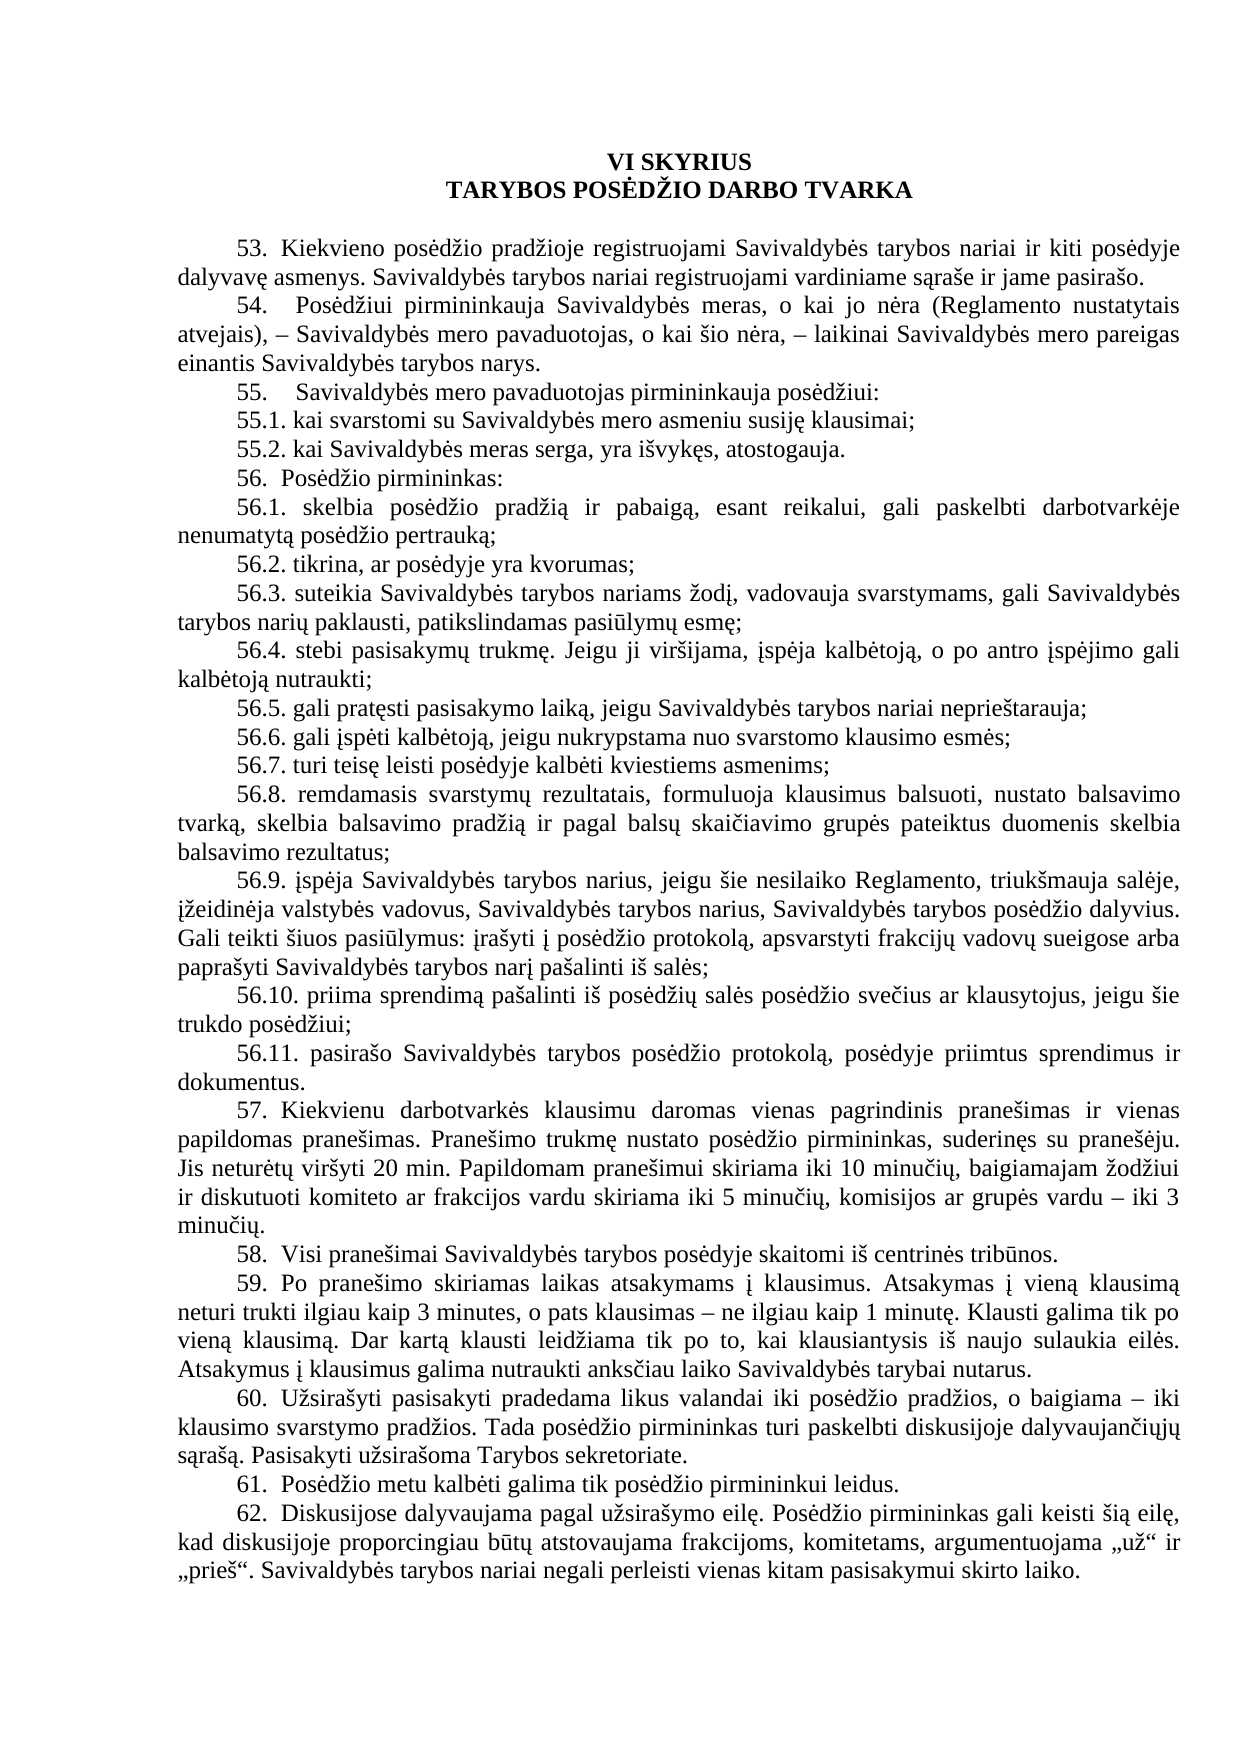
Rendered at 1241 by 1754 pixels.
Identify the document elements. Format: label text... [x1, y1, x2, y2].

text 60. Užsirašyti pasisakyti pradedama likus valandai iki posėdžio pradžios, o baigiama – iki klausimo svarstymo pradžios. Tada posėdžio pirmininkas turi paskelbti diskusijoje dalyvaujančiųjų sąrašą. Pasisakyti užsirašoma Tarybos sekretoriate. [177, 1383, 1181, 1469]
text 56.11. pasirašo Savivaldybės tarybos posėdžio protokolą, posėdyje priimtus sprendimus ir dokumentus. [177, 1038, 1181, 1096]
text 53. Kiekvieno posėdžio pradžioje registruojami Savivaldybės tarybos nariai ir kiti posėdyje dalyvavę asmenys. Savivaldybės tarybos nariai registruojami vardiniame sąraše ir jame pasirašo. [177, 233, 1181, 291]
text 58. Visi pranešimai Savivaldybės tarybos posėdyje skaitomi iš centrinės tribūnos. [177, 1239, 1181, 1268]
text 56.9. įspėja Savivaldybės tarybos narius, jeigu šie nesilaiko Reglamento, triukšmauja salėje, įžeidinėja valstybės vadovus, Savivaldybės tarybos narius, Savivaldybės tarybos posėdžio dalyvius. Gali teikti šiuos pasiūlymus: įrašyti į posėdžio protokolą, apsvarstyti frakcijų vadovų sueigose arba paprašyti Savivaldybės tarybos narį pašalinti iš salės; [177, 866, 1181, 981]
text 55.2. kai Savivaldybės meras serga, yra išvykęs, atostogauja. [177, 434, 1181, 463]
text 56. Posėdžio pirmininkas: [177, 463, 1181, 492]
text VI SKYRIUS [177, 147, 1181, 176]
text 56.2. tikrina, ar posėdyje yra kvorumas; [177, 549, 1181, 578]
text TARYBOS POSĖDŽIO DARBO TVARKA [177, 176, 1181, 204]
text 62. Diskusijose dalyvaujama pagal užsirašymo eilę. Posėdžio pirmininkas gali keisti šią eilę, kad diskusijoje proporcingiau būtų atstovaujama frakcijoms, komitetams, argumentuojama „už“ ir „prieš“. Savivaldybės tarybos nariai negali perleisti vienas kitam pasisakymui skirto laiko. [177, 1498, 1181, 1584]
text 55. Savivaldybės mero pavaduotojas pirmininkauja posėdžiui: [177, 377, 1181, 406]
text 54. Posėdžiui pirmininkauja Savivaldybės meras, o kai jo nėra (Reglamento nustatytais atvejais), – Savivaldybės mero pavaduotojas, o kai šio nėra, – laikinai Savivaldybės mero pareigas einantis Savivaldybės tarybos narys. [177, 291, 1181, 377]
text 56.5. gali pratęsti pasisakymo laiką, jeigu Savivaldybės tarybos nariai neprieštarauja; [177, 693, 1181, 722]
text 56.6. gali įspėti kalbėtoją, jeigu nukrypstama nuo svarstomo klausimo esmės; [177, 722, 1181, 751]
text 59. Po pranešimo skiriamas laikas atsakymams į klausimus. Atsakymas į vieną klausimą neturi trukti ilgiau kaip 3 minutes, o pats klausimas – ne ilgiau kaip 1 minutę. Klausti galima tik po vieną klausimą. Dar kartą klausti leidžiama tik po to, kai klausiantysis iš naujo sulaukia eilės. Atsakymus į klausimus galima nutraukti anksčiau laiko Savivaldybės tarybai nutarus. [177, 1268, 1181, 1383]
text 57. Kiekvienu darbotvarkės klausimu daromas vienas pagrindinis pranešimas ir vienas papildomas pranešimas. Pranešimo trukmę nustato posėdžio pirmininkas, suderinęs su pranešėju. Jis neturėtų viršyti 20 min. Papildomam pranešimui skiriama iki 10 minučių, baigiamajam žodžiui ir diskutuoti komiteto ar frakcijos vardu skiriama iki 5 minučių, komisijos ar grupės vardu – iki 3 minučių. [177, 1096, 1181, 1239]
text 56.7. turi teisę leisti posėdyje kalbėti kviestiems asmenims; [177, 751, 1181, 779]
text 56.1. skelbia posėdžio pradžią ir pabaigą, esant reikalui, gali paskelbti darbotvarkėje nenumatytą posėdžio pertrauką; [177, 492, 1181, 549]
text 56.3. suteikia Savivaldybės tarybos nariams žodį, vadovauja svarstymams, gali Savivaldybės tarybos narių paklausti, patikslindamas pasiūlymų esmę; [177, 578, 1181, 636]
text 56.10. priima sprendimą pašalinti iš posėdžių salės posėdžio svečius ar klausytojus, jeigu šie trukdo posėdžiui; [177, 981, 1181, 1038]
text 61. Posėdžio metu kalbėti galima tik posėdžio pirmininkui leidus. [177, 1469, 1181, 1498]
text 55.1. kai svarstomi su Savivaldybės mero asmeniu susiję klausimai; [177, 406, 1181, 434]
text 56.8. remdamasis svarstymų rezultatais, formuluoja klausimus balsuoti, nustato balsavimo tvarką, skelbia balsavimo pradžią ir pagal balsų skaičiavimo grupės pateiktus duomenis skelbia balsavimo rezultatus; [177, 779, 1181, 866]
text 56.4. stebi pasisakymų trukmę. Jeigu ji viršijama, įspėja kalbėtoją, o po antro įspėjimo gali kalbėtoją nutraukti; [177, 636, 1181, 693]
